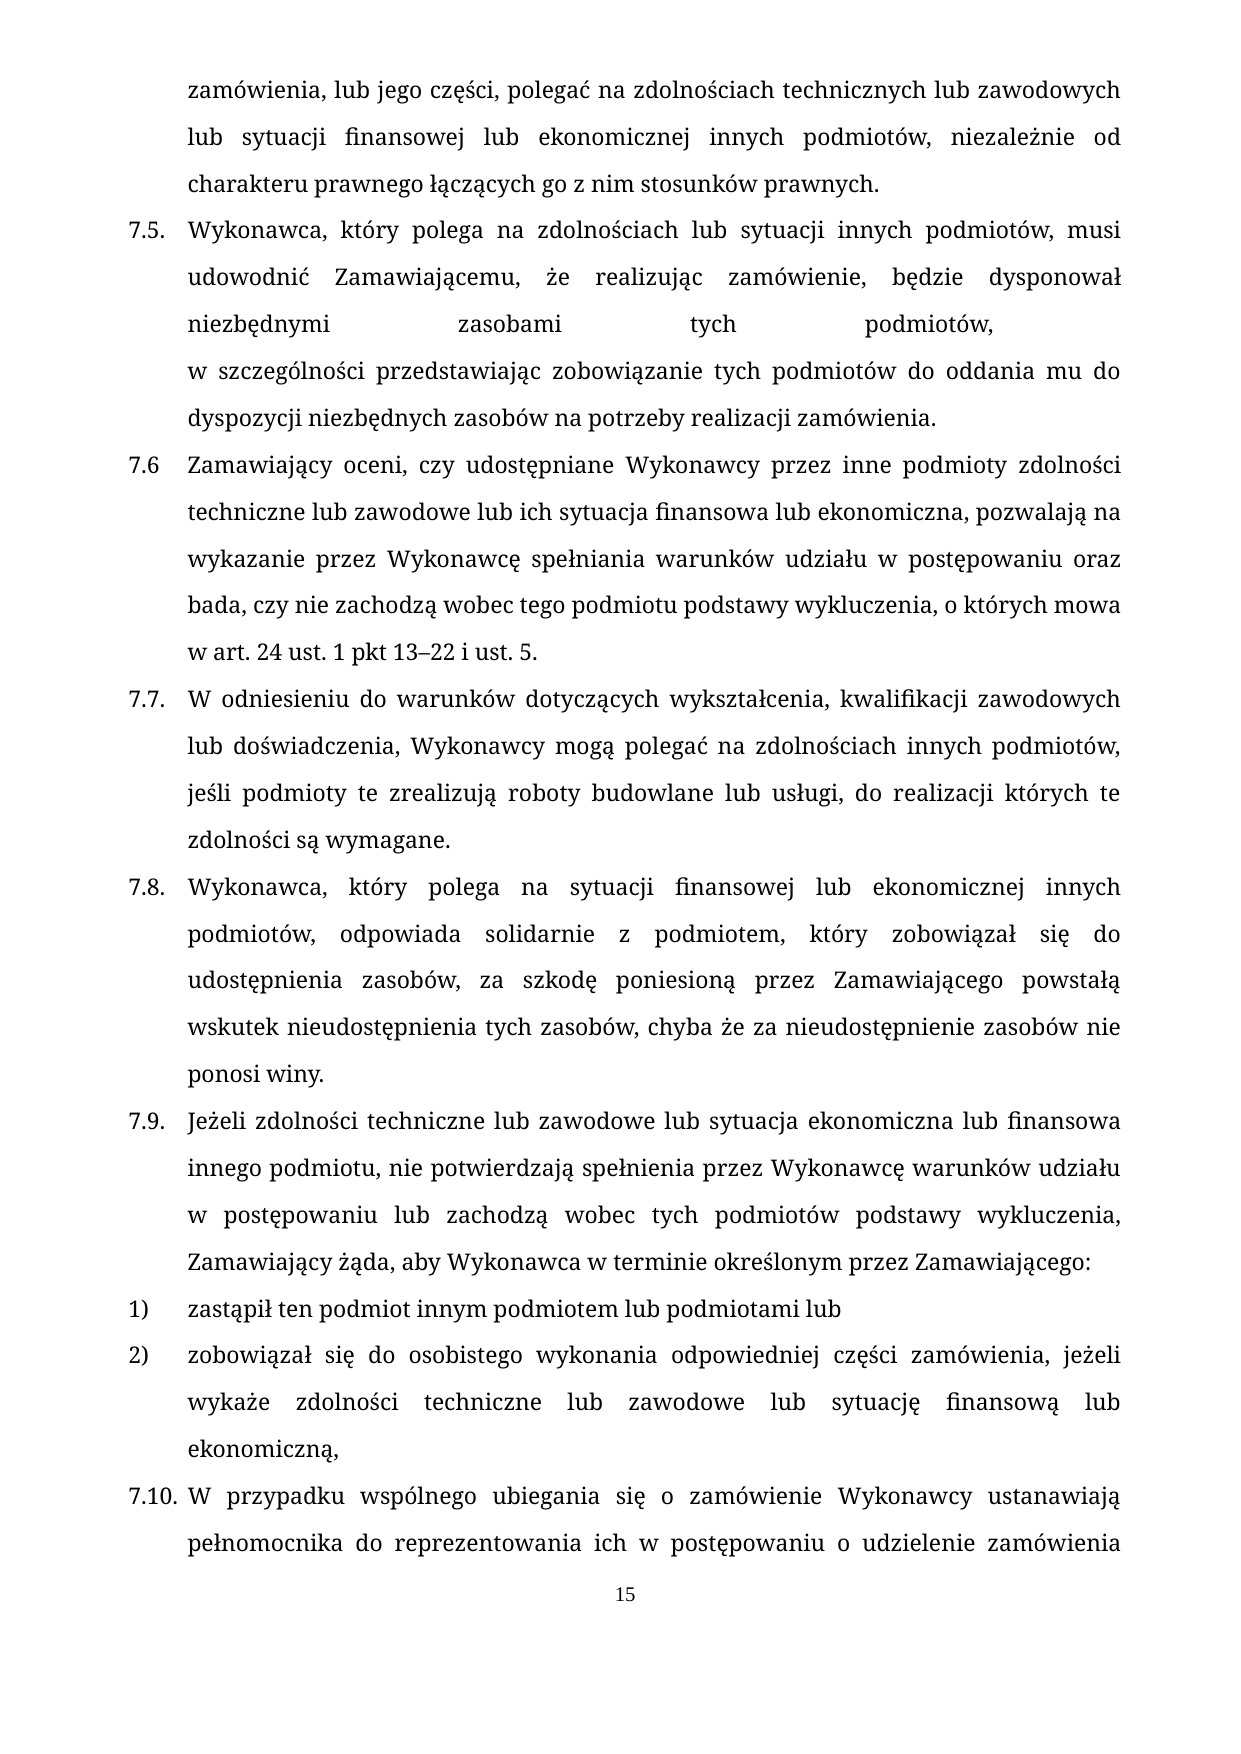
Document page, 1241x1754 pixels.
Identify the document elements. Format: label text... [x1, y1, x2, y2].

text 7.8. Wykonawca, który polega na sytuacji finansowej lub ekonomicznej innych podmiotów, odpowiada solidarnie z podmiotem, który zobowiązał się do udostępnienia zasobów, za szkodę poniesioną przez Zamawiającego powstałą wskutek nieudostępnienia tych zasobów, chyba że za nieudostępnienie zasobów nie ponosi winy. [128, 871, 1122, 1089]
text 7.7. W odniesieniu do warunków dotyczących wykształcenia, kwalifikacji zawodowych lub doświadczenia, Wykonawcy mogą polegać na zdolnościach innych podmiotów, jeśli podmioty te zrealizują roboty budowlane lub usługi, do realizacji których te zdolności są wymagane. [128, 683, 1122, 855]
text 2) zobowiązał się do osobistego wykonania odpowiedniej części zamówienia, jeżeli wykaże zdolności techniczne lub zawodowe lub sytuację finansową lub ekonomiczną, [128, 1339, 1122, 1464]
text 7.5. Wykonawca, który polega na zdolnościach lub sytuacji innych podmiotów, musi udowodnić Zamawiającemu, że realizując zamówienie, będzie dysponował niezbędnymi zasobami tych podmiotów, w szczególności przedstawiając zobowiązanie tych podmiotów do oddania mu do dyspozycji niezbędnych zasobów na potrzeby realizacji zamówienia. [128, 214, 1122, 433]
text 1) zastąpił ten podmiot innym podmiotem lub podmiotami lub [128, 1292, 1122, 1324]
text 7.10. W przypadku wspólnego ubiegania się o zamówienie Wykonawcy ustanawiają pełnomocnika do reprezentowania ich w postępowaniu o udzielenie zamówienia [128, 1480, 1122, 1558]
text 7.6 Zamawiający oceni, czy udostępniane Wykonawcy przez inne podmioty zdolności techniczne lub zawodowe lub ich sytuacja finansowa lub ekonomiczna, pozwalają na wykazanie przez Wykonawcę spełniania warunków udziału w postępowaniu oraz bada, czy nie zachodzą wobec tego podmiotu podstawy wykluczenia, o których mowa w art. 24 ust. 1 pkt 13–22 i ust. 5. [128, 449, 1122, 667]
text 7.9. Jeżeli zdolności techniczne lub zawodowe lub sytuacja ekonomiczna lub finansowa innego podmiotu, nie potwierdzają spełnienia przez Wykonawcę warunków udziału w postępowaniu lub zachodzą wobec tych podmiotów podstawy wykluczenia, Zamawiający żąda, aby Wykonawca w terminie określonym przez Zamawiającego: [128, 1105, 1122, 1277]
text zamówienia, lub jego części, polegać na zdolnościach technicznych lub zawodowych lub sytuacji finansowej lub ekonomicznej innych podmiotów, niezależnie od charakteru prawnego łączących go z nim stosunków prawnych. [128, 74, 1122, 199]
